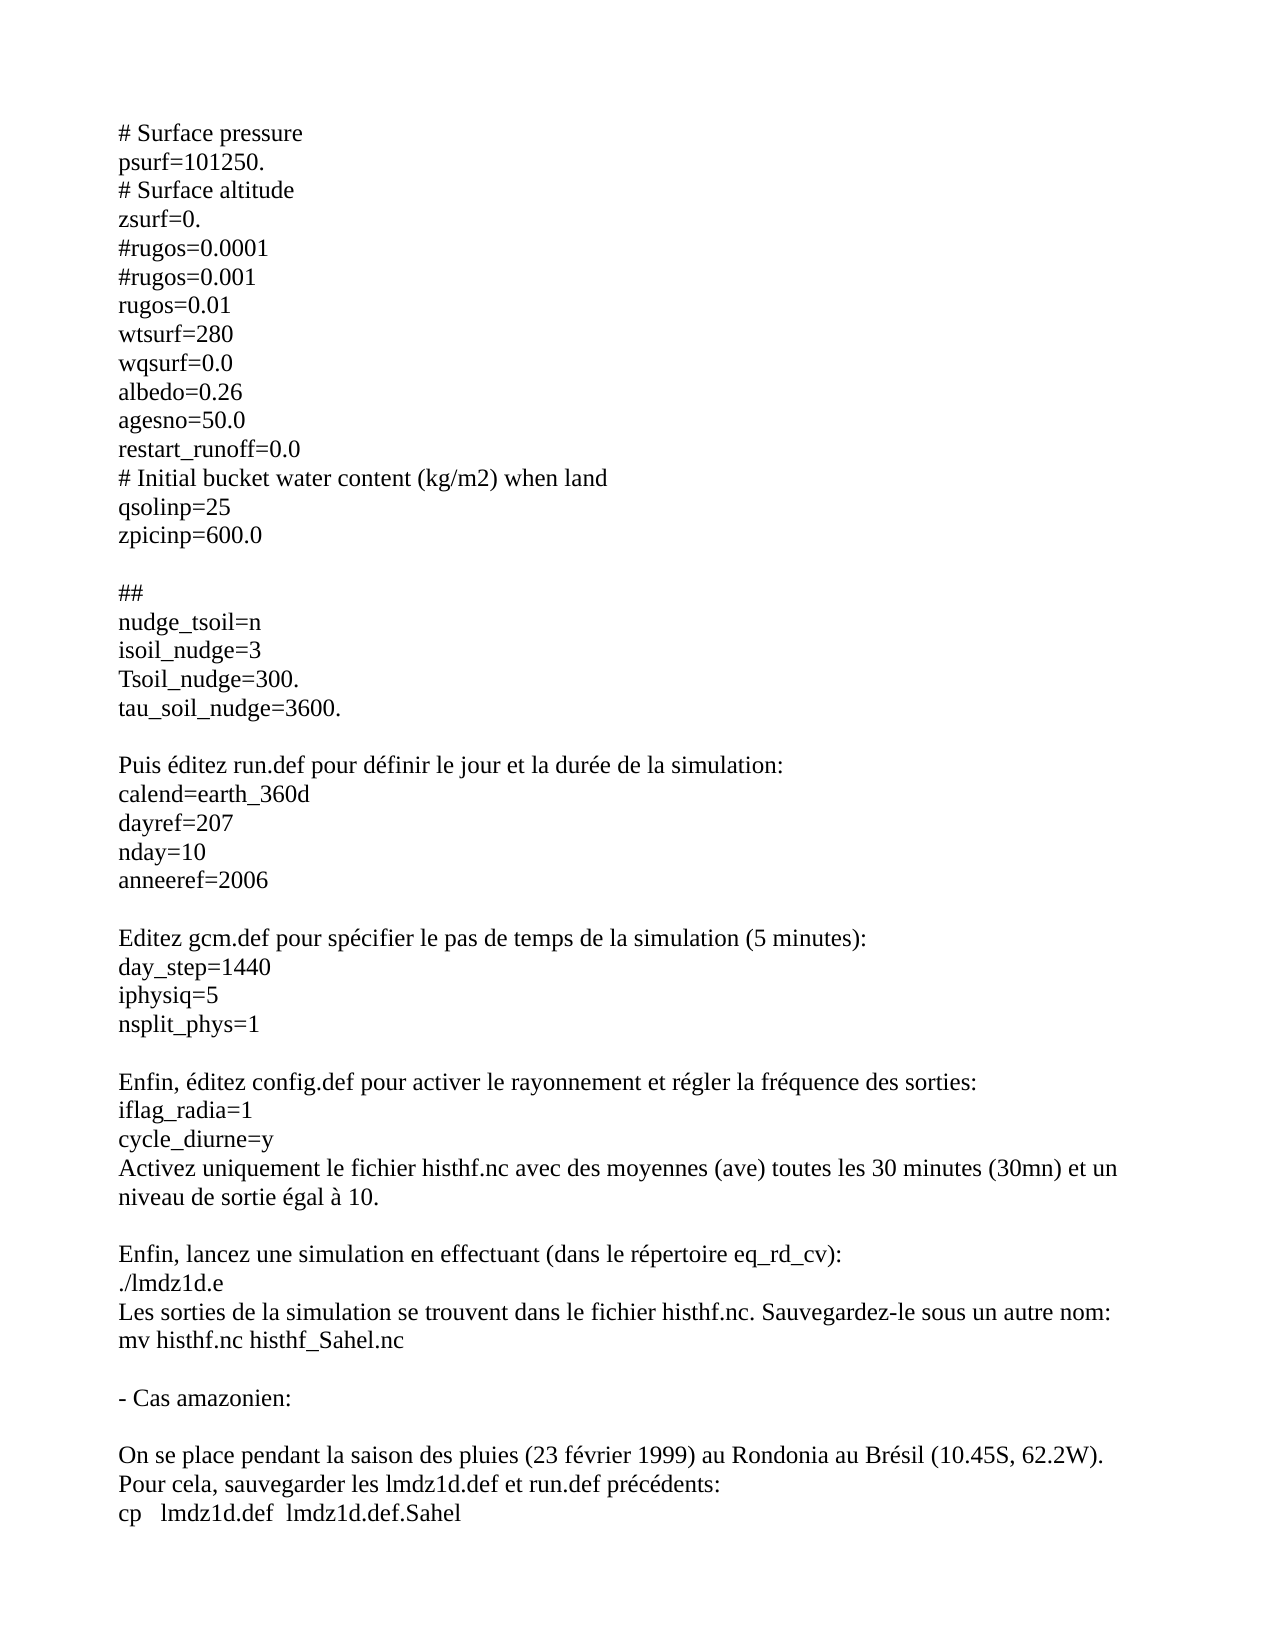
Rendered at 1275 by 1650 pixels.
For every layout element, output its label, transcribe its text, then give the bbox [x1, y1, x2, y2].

text Les sorties de la simulation se trouvent dans le fichier histhf.nc. Sauvegardez-le sous un autre nom: [118, 1297, 1157, 1326]
text psurf=101250. [118, 147, 1157, 176]
text iflag_radia=1 [118, 1096, 1157, 1124]
text rugos=0.01 [118, 291, 1157, 319]
text mv histhf.nc histhf_Sahel.nc [118, 1326, 1157, 1354]
text Editez gcm.def pour spécifier le pas de temps de la simulation (5 minutes): [118, 923, 1157, 952]
text qsolinp=25 [118, 492, 1157, 521]
text wtsurf=280 [118, 319, 1157, 348]
text tau_soil_nudge=3600. [118, 693, 1157, 722]
text isoil_nudge=3 [118, 636, 1157, 664]
text On se place pendant la saison des pluies (23 février 1999) au Rondonia au Brésil (10.45S, 62.2W). [118, 1441, 1157, 1469]
text Pour cela, sauvegarder les lmdz1d.def et run.def précédents: [118, 1469, 1157, 1498]
text albedo=0.26 [118, 377, 1157, 406]
text wqsurf=0.0 [118, 348, 1157, 377]
text day_step=1440 [118, 952, 1157, 981]
text nudge_tsoil=n [118, 607, 1157, 636]
text zpicinp=600.0 [118, 521, 1157, 549]
text Activez uniquement le fichier histhf.nc avec des moyennes (ave) toutes les 30 minutes (30mn) et un niveau de sortie égal à 10. [118, 1153, 1157, 1211]
text # Initial bucket water content (kg/m2) when land [118, 463, 1157, 492]
text - Cas amazonien: [118, 1383, 1157, 1412]
text #rugos=0.0001 [118, 233, 1157, 262]
text Enfin, éditez config.def pour activer le rayonnement et régler la fréquence des sorties: [118, 1067, 1157, 1096]
text calend=earth_360d [118, 779, 1157, 808]
text ## [118, 578, 1157, 607]
text agesno=50.0 [118, 406, 1157, 434]
text restart_runoff=0.0 [118, 434, 1157, 463]
text Puis éditez run.def pour définir le jour et la durée de la simulation: [118, 751, 1157, 779]
text #rugos=0.001 [118, 262, 1157, 291]
text Enfin, lancez une simulation en effectuant (dans le répertoire eq_rd_cv): [118, 1239, 1157, 1268]
text ./lmdz1d.e [118, 1268, 1157, 1297]
text anneeref=2006 [118, 866, 1157, 894]
text cycle_diurne=y [118, 1124, 1157, 1153]
text Tsoil_nudge=300. [118, 664, 1157, 693]
text dayref=207 [118, 808, 1157, 837]
text nsplit_phys=1 [118, 1009, 1157, 1038]
text # Surface pressure [118, 118, 1157, 147]
text zsurf=0. [118, 204, 1157, 233]
text # Surface altitude [118, 176, 1157, 204]
text nday=10 [118, 837, 1157, 866]
text cp lmdz1d.def lmdz1d.def.Sahel [118, 1498, 1157, 1527]
text iphysiq=5 [118, 981, 1157, 1009]
